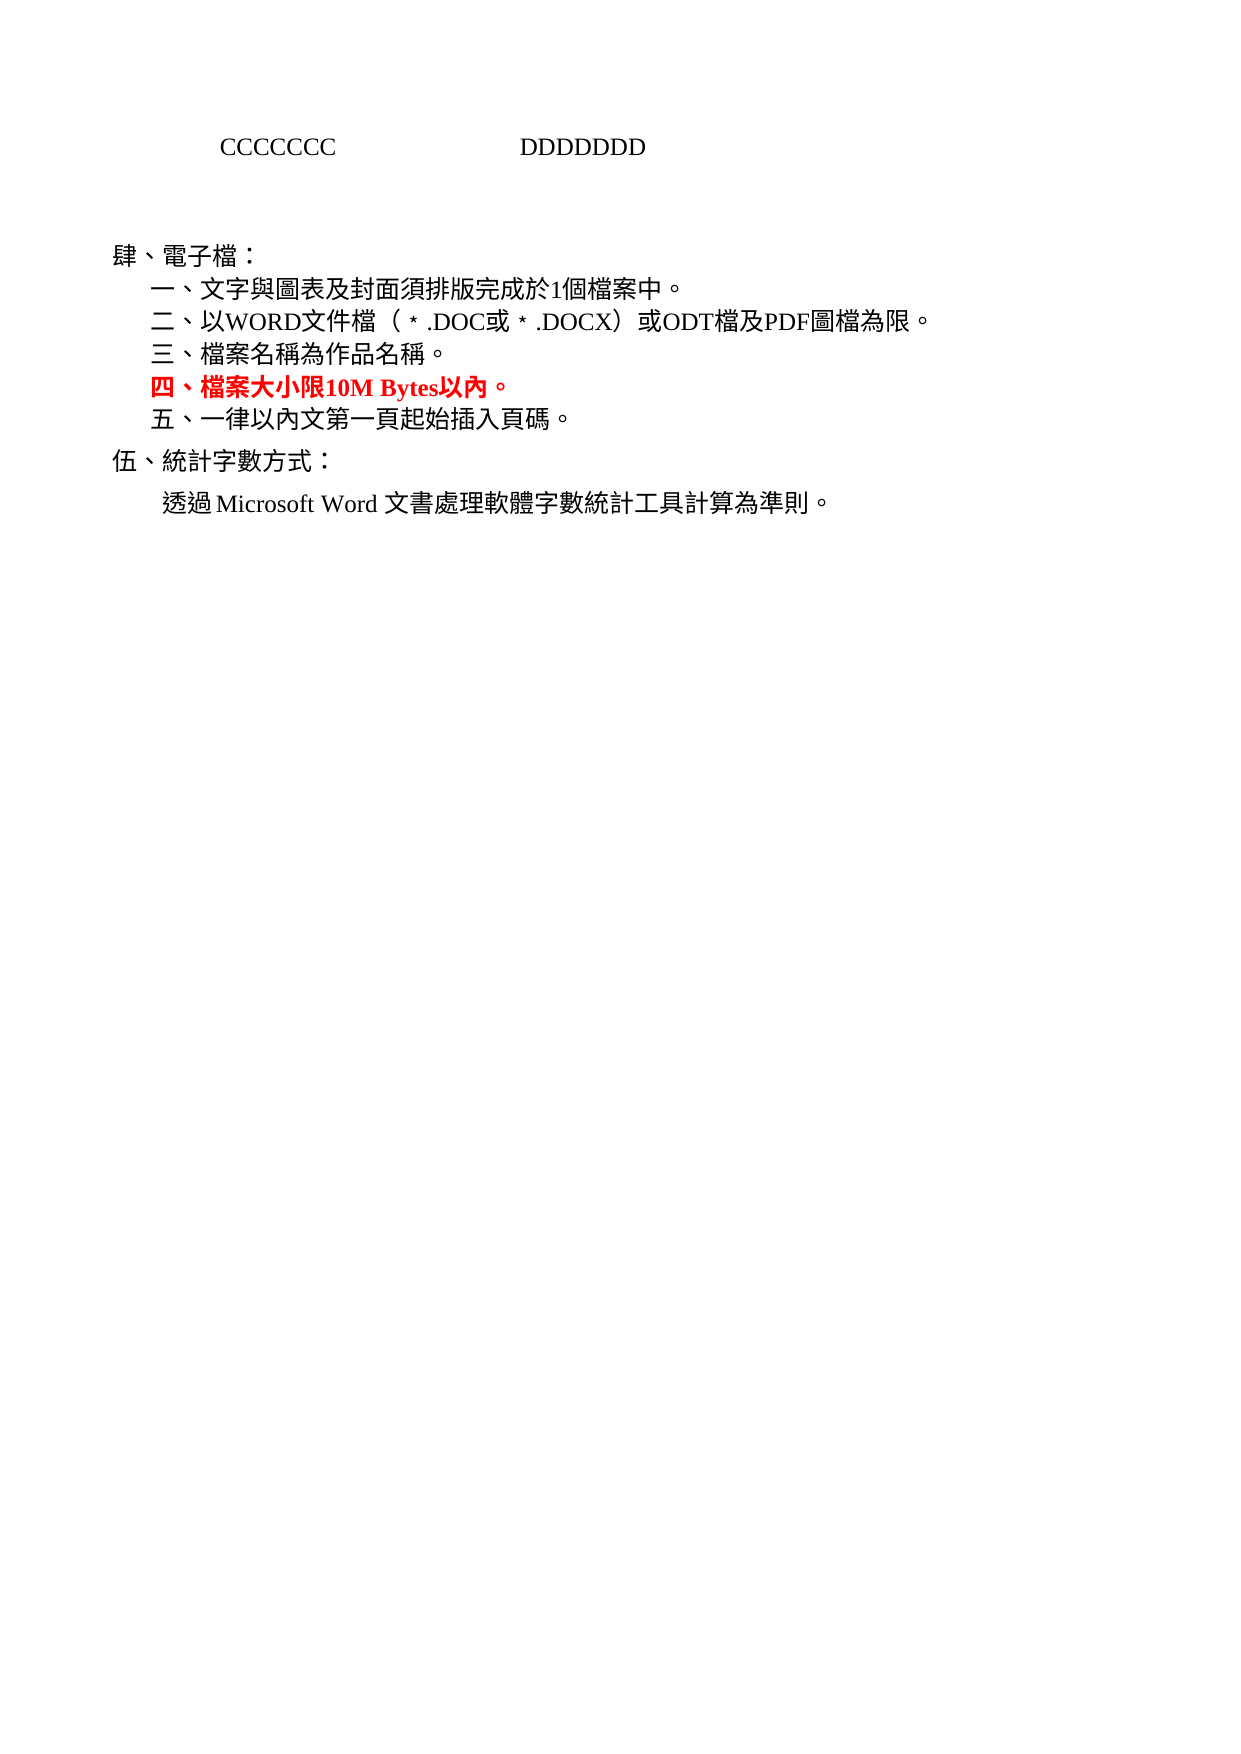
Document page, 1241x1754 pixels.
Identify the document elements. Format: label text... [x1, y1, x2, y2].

text 伍、統計字數方式： [112, 446, 1128, 477]
text 一、文字與圖表及封面須排版完成於1個檔案中。 [150, 273, 1128, 304]
table_cell DDDDDDD [517, 105, 742, 172]
text 肆、電子檔： [112, 241, 1128, 272]
text 二、以WORD文件檔（﹡.DOC或﹡.DOCX）或ODT檔及PDF圖檔為限。 [150, 305, 952, 337]
table_cell [217, 172, 517, 239]
text 四、檔案大小限10M Bytes以內。 [150, 371, 1128, 402]
text 五、一律以內文第一頁起始插入頁碼。 [150, 403, 1128, 435]
text 三、檔案名稱為作品名稱。 [150, 337, 952, 370]
table_cell CCCCCCC [217, 105, 517, 172]
table_cell [517, 172, 742, 239]
text 透過Microsoft Word文書處理軟體字數統計工具計算為準則。 [162, 487, 1128, 518]
